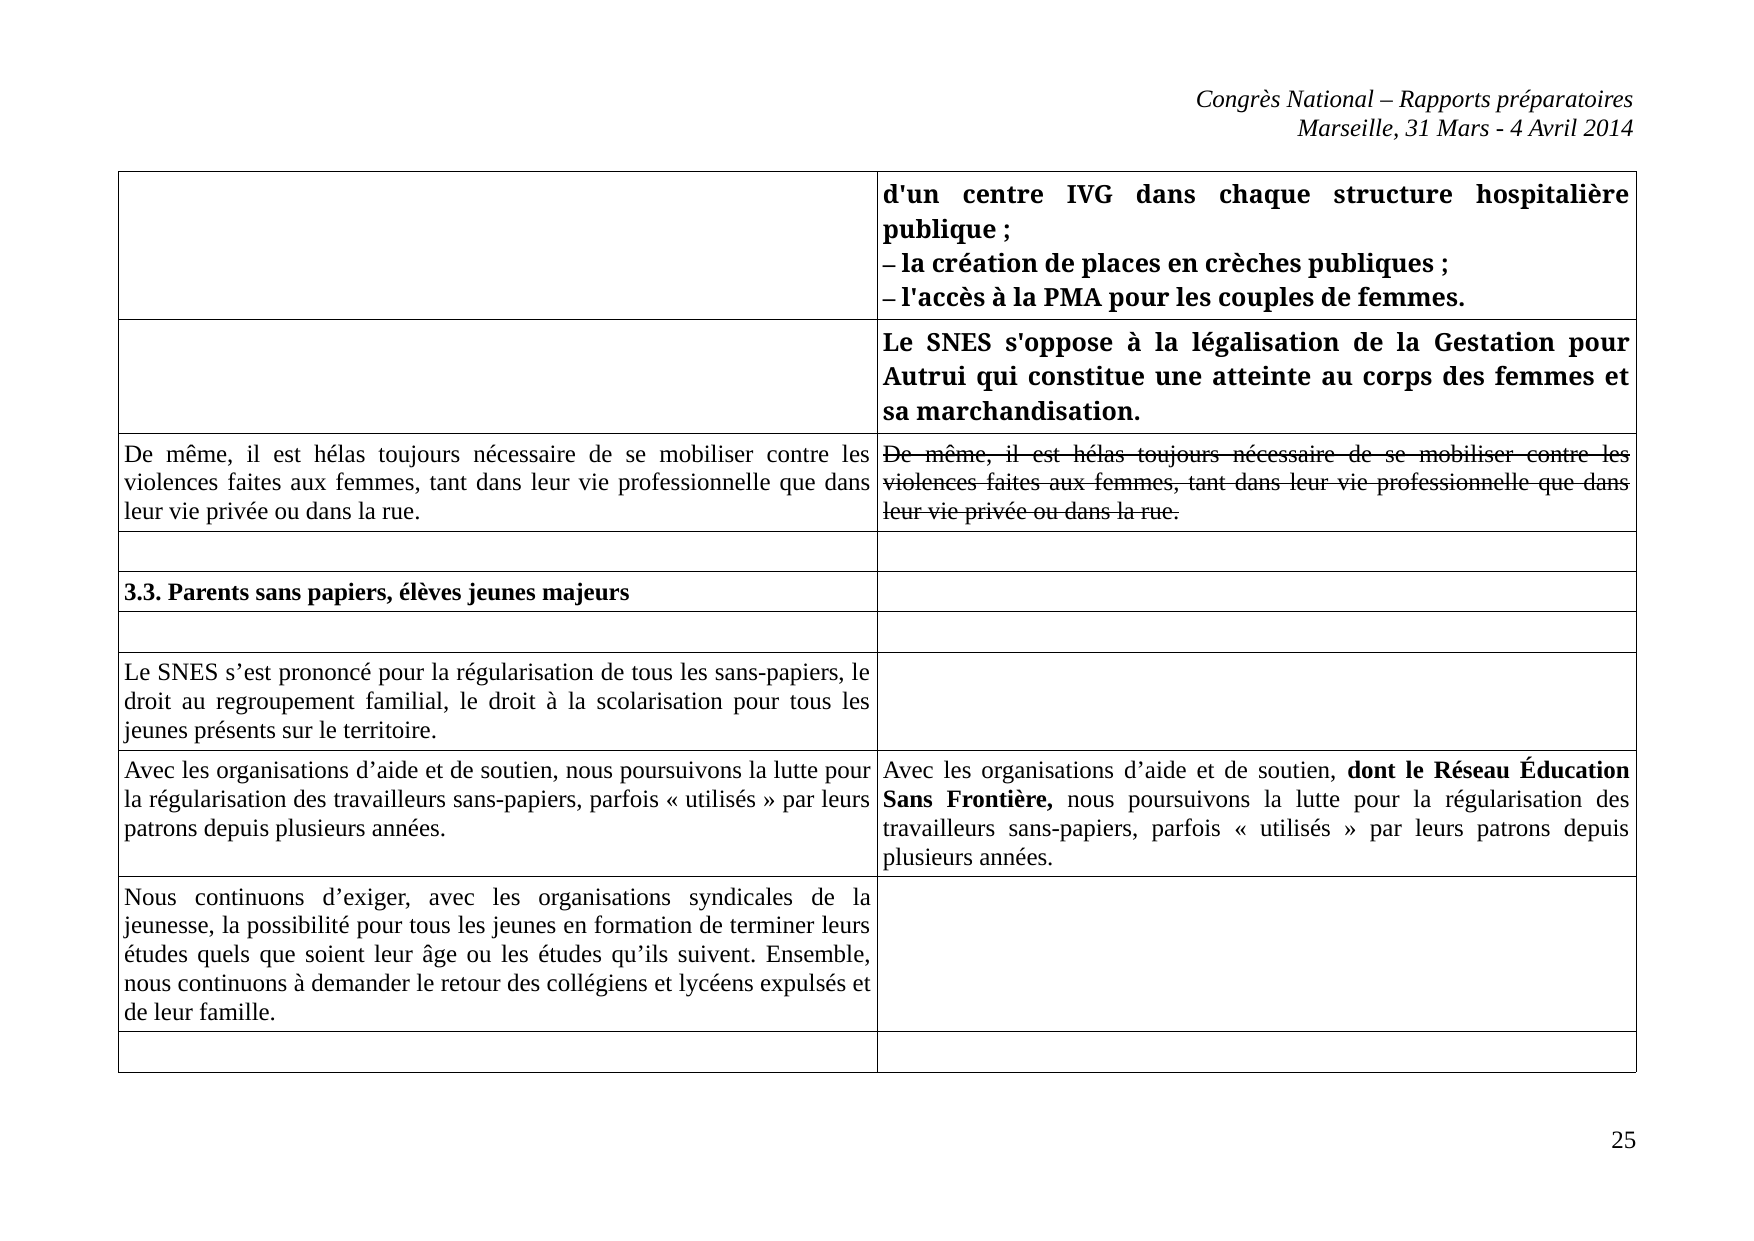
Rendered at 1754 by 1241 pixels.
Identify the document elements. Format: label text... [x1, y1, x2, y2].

table_cell Avec les organisations d’aide et de soutien, dont le Réseau Éducation Sans Frontière, nous poursuivons la lutte pour la régularisation des travailleurs sans-papiers, parfois « utilisés » par leurs patrons depuis plusieurs années. [878, 751, 1636, 876]
table_cell De même, il est hélas toujours nécessaire de se mobiliser contre les violences faites aux femmes, tant dans leur vie professionnelle que dans leur vie privée ou dans la rue. [119, 434, 877, 531]
table_cell [878, 877, 1636, 1031]
table_cell d'un centre IVG dans chaque structure hospitalière publique ; – la création de places en crèches publiques ; – l'accès à la PMA pour les couples de femmes. [878, 172, 1636, 319]
table_cell [119, 172, 877, 319]
table_cell [878, 1032, 1636, 1072]
table_cell [878, 653, 1636, 749]
table_cell [878, 572, 1636, 611]
table_cell [878, 612, 1636, 652]
table_cell [878, 532, 1636, 571]
table_cell [119, 320, 877, 433]
table_cell Avec les organisations d’aide et de soutien, nous poursuivons la lutte pour la régularisation des travailleurs sans-papiers, parfois « utilisés » par leurs patrons depuis plusieurs années. [119, 751, 877, 876]
table_cell [119, 532, 877, 571]
table_cell Le SNES s’est prononcé pour la régularisation de tous les sans-papiers, le droit au regroupement familial, le droit à la scolarisation pour tous les jeunes présents sur le territoire. [119, 653, 877, 749]
table_cell 3.3. Parents sans papiers, élèves jeunes majeurs [119, 572, 877, 611]
table_cell [119, 1032, 877, 1072]
table_cell De même, il est hélas toujours nécessaire de se mobiliser contre les violences faites aux femmes, tant dans leur vie professionnelle que dans leur vie privée ou dans la rue. [878, 434, 1636, 531]
table_cell Nous continuons d’exiger, avec les organisations syndicales de la jeunesse, la possibilité pour tous les jeunes en formation de terminer leurs études quels que soient leur âge ou les études qu’ils suivent. Ensemble, nous continuons à demander le retour des collégiens et lycéens expulsés et de leur famille. [119, 877, 877, 1031]
table_cell [119, 612, 877, 652]
table_cell Le SNES s'oppose à la légalisation de la Gestation pour Autrui qui constitue une atteinte au corps des femmes et sa marchandisation. [878, 320, 1636, 433]
